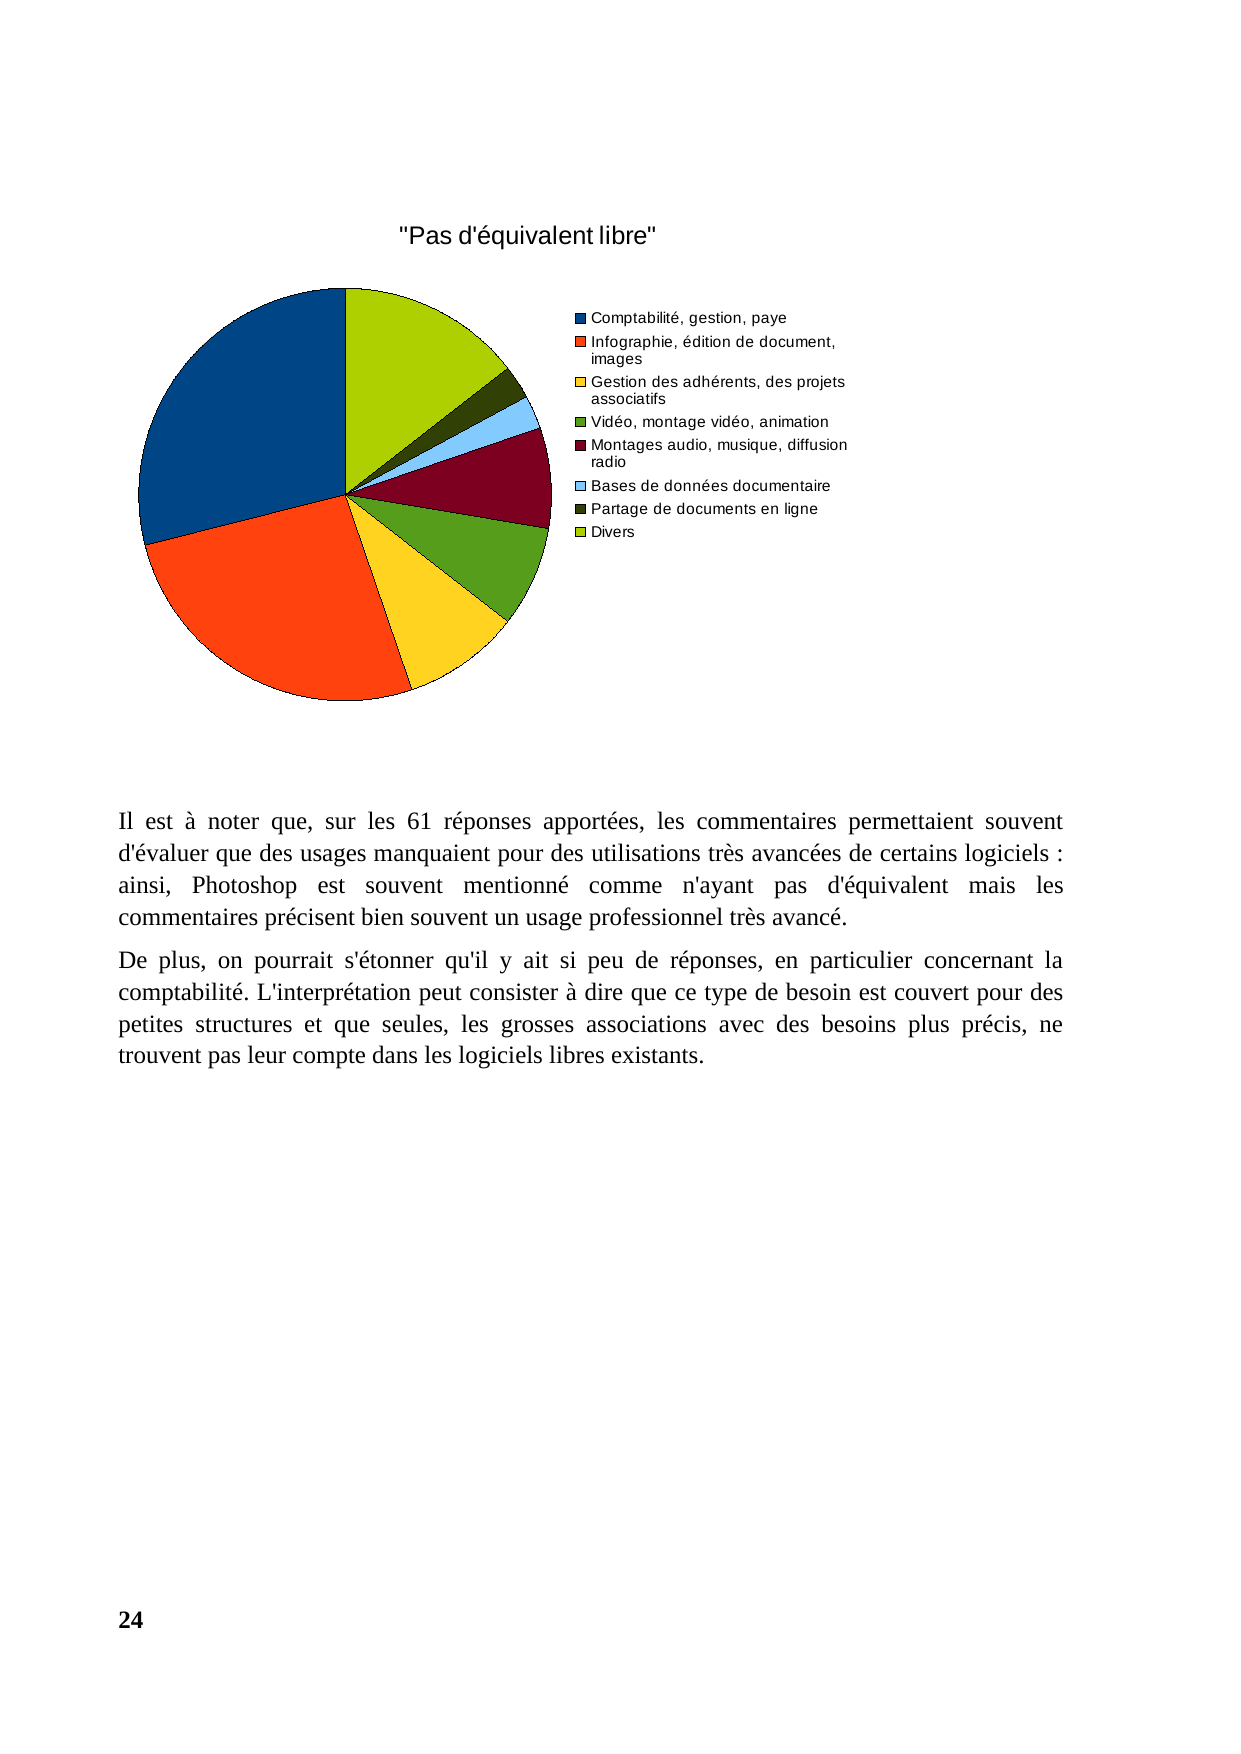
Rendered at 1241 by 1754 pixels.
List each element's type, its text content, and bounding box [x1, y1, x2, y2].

text Il est à noter que, sur les 61 réponses apportées, les commentaires permettaient souvent d'évaluer que des usages manquaient pour des utilisations très avancées de certains logiciels : ainsi, Photoshop est souvent mentionné comme n'ayant pas d'équivalent mais les commentaires précisent bien souvent un usage professionnel très avancé. [118, 807, 1064, 930]
text De plus, on pourrait s'étonner qu'il y ait si peu de réponses, en particulier concernant la comptabilité. L'interprétation peut consister à dire que ce type de besoin est couvert pour des petites structures et que seules, les grosses associations avec des besoins plus précis, ne trouvent pas leur compte dans les logiciels libres existants. [118, 946, 1064, 1069]
